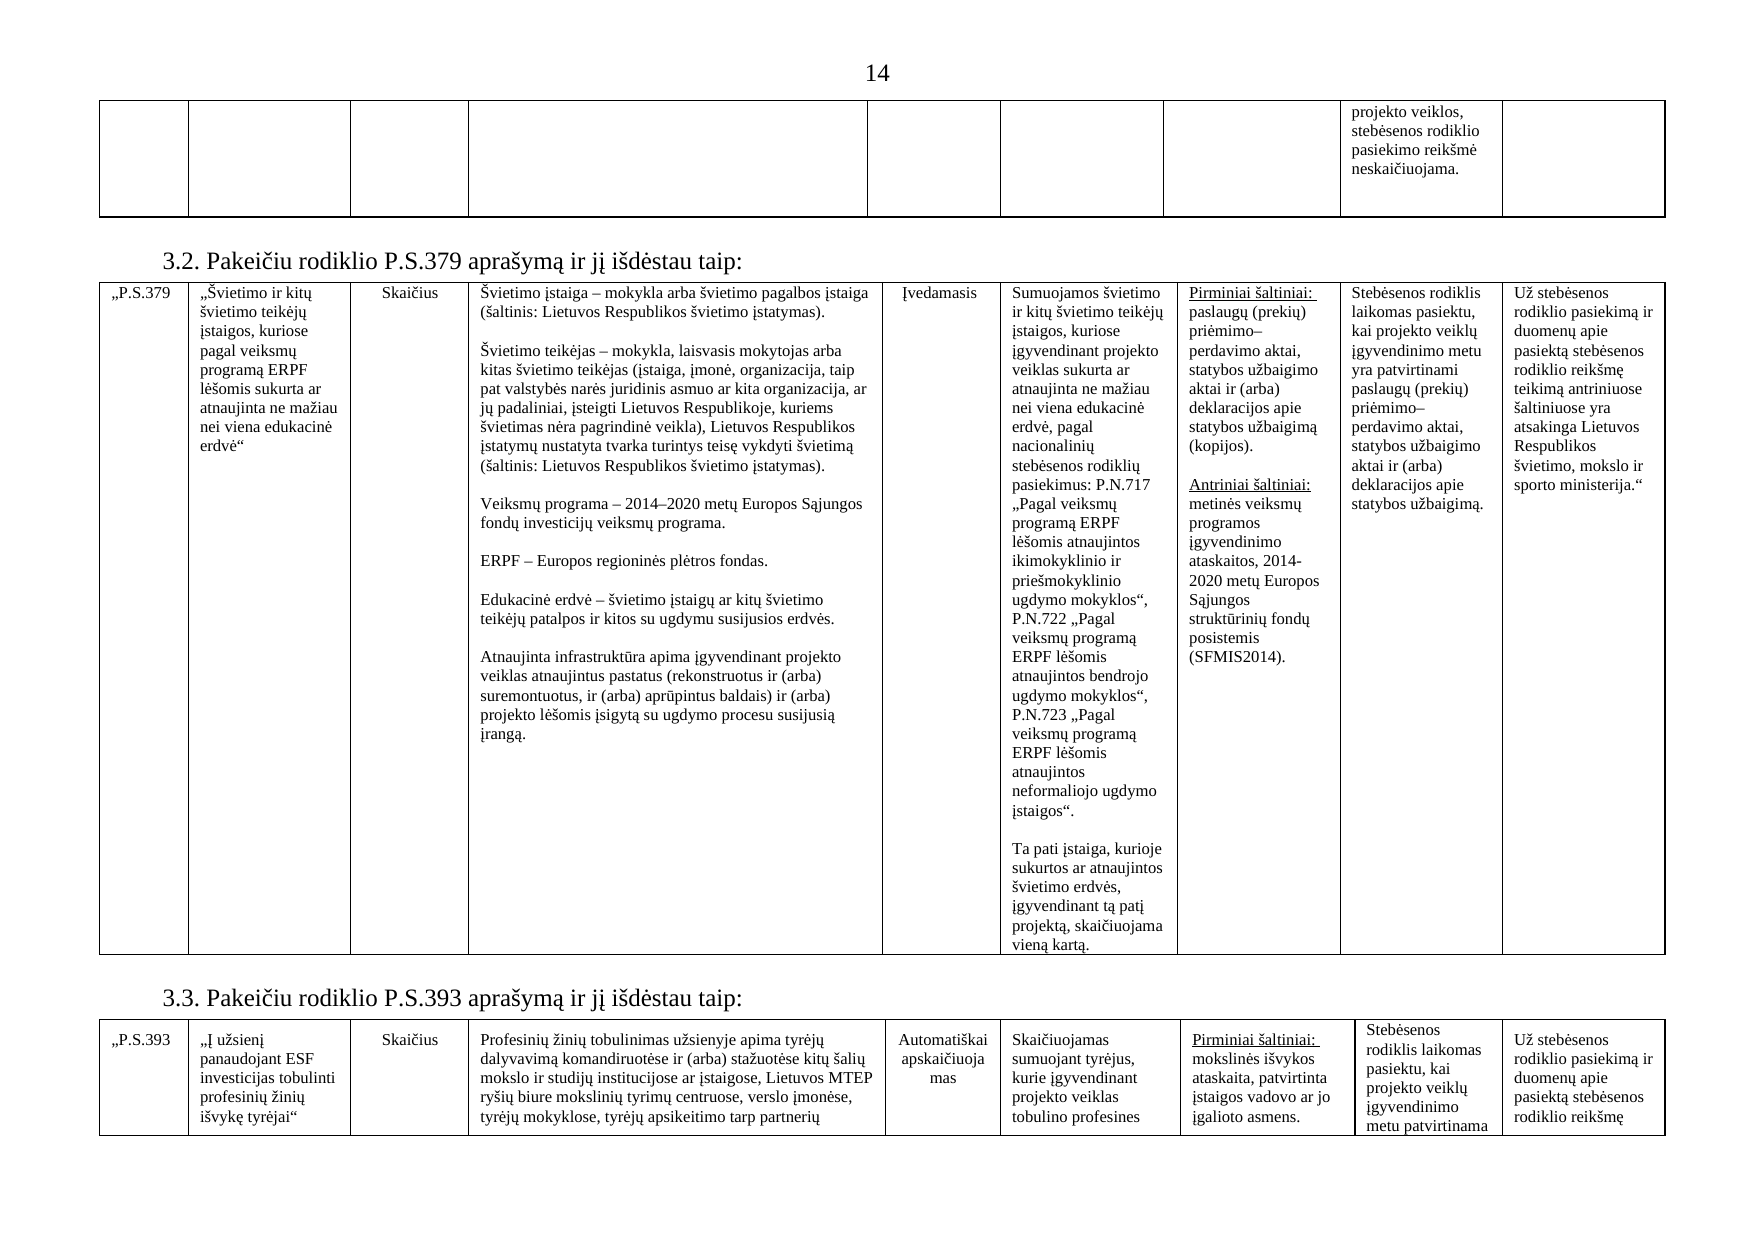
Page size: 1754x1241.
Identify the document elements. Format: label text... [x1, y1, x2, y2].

table_header „Švietimo ir kitų švietimo teikėjų įstaigos, kuriose pagal veiksmų programą ERPF lėšomis sukurta ar atnaujinta ne mažiau nei viena edukacinė erdvė“ [189, 283, 350, 954]
table_header [1001, 101, 1163, 216]
text 3.3. Pakeičiu rodiklio P.S.393 aprašymą ir jį išdėstau taip: [103, 983, 1651, 1012]
table_header Įvedamasis [883, 283, 1000, 954]
text 3.2. Pakeičiu rodiklio P.S.379 aprašymą ir jį išdėstau taip: [103, 246, 1651, 275]
table_header „P.S.393 [100, 1020, 188, 1135]
table_header [1164, 101, 1340, 216]
table_header Profesinių žinių tobulinimas užsienyje apima tyrėjų dalyvavimą komandiruotėse ir (arba) stažuotėse kitų šalių mokslo ir studijų institucijose ar įstaigose, Lietuvos MTEP ryšių biure mokslinių tyrimų centruose, verslo įmonėse, tyrėjų mokyklose, tyrėjų apsikeitimo tarp partnerių [469, 1020, 885, 1135]
table_header [469, 101, 867, 216]
table_header Švietimo įstaiga – mokykla arba švietimo pagalbos įstaiga (šaltinis: Lietuvos Respublikos švietimo įstatymas). Švietimo teikėjas – mokykla, laisvasis mokytojas arba kitas švietimo teikėjas (įstaiga, įmonė, organizacija, taip pat valstybės narės juridinis asmuo ar kita organizacija, ar jų padaliniai, įsteigti Lietuvos Respublikoje, kuriems švietimas nėra pagrindinė veikla), Lietuvos Respublikos įstatymų nustatyta tvarka turintys teisę vykdyti švietimą (šaltinis: Lietuvos Respublikos švietimo įstatymas). Veiksmų programa – 2014–2020 metų Europos Sąjungos fondų investicijų veiksmų programa. ERPF – Europos regioninės plėtros fondas. Edukacinė erdvė – švietimo įstaigų ar kitų švietimo teikėjų patalpos ir kitos su ugdymu susijusios erdvės. Atnaujinta infrastruktūra apima įgyvendinant projekto veiklas atnaujintus pastatus (rekonstruotus ir (arba) suremontuotus, ir (arba) aprūpintus baldais) ir (arba) projekto lėšomis įsigytą su ugdymo procesu susijusią įrangą. [469, 283, 882, 954]
table_header Už stebėsenos rodiklio pasiekimą ir duomenų apie pasiektą stebėsenos rodiklio reikšmę [1503, 1020, 1664, 1135]
table_header [351, 101, 468, 216]
table_header „Į užsienį panaudojant ESF investicijas tobulinti profesinių žinių išvykę tyrėjai“ [189, 1020, 350, 1135]
table_header [1503, 101, 1664, 216]
table_header Skaičiuojamas sumuojant tyrėjus, kurie įgyvendinant projekto veiklas tobulino profesines [1001, 1020, 1180, 1135]
table_header Skaičius [351, 283, 468, 954]
table_header Sumuojamos švietimo ir kitų švietimo teikėjų įstaigos, kuriose įgyvendinant projekto veiklas sukurta ar atnaujinta ne mažiau nei viena edukacinė erdvė, pagal nacionalinių stebėsenos rodiklių pasiekimus: P.N.717 „Pagal veiksmų programą ERPF lėšomis atnaujintos ikimokyklinio ir priešmokyklinio ugdymo mokyklos“, P.N.722 „Pagal veiksmų programą ERPF lėšomis atnaujintos bendrojo ugdymo mokyklos“, P.N.723 „Pagal veiksmų programą ERPF lėšomis atnaujintos neformaliojo ugdymo įstaigos“. Ta pati įstaiga, kurioje sukurtos ar atnaujintos švietimo erdvės, įgyvendinant tą patį projektą, skaičiuojama vieną kartą. [1001, 283, 1177, 954]
table_header [189, 101, 350, 216]
table_header „P.S.379 [100, 283, 188, 954]
table_header Skaičius [351, 1020, 468, 1135]
table_header [868, 101, 1000, 216]
table_header Pirminiai šaltiniai: mokslinės išvykos ataskaita, patvirtinta įstaigos vadovo ar jo įgalioto asmens. [1181, 1020, 1354, 1135]
table_header Automatiškai apskaičiuojamas [886, 1020, 1000, 1135]
table_header [100, 101, 188, 216]
table_header Stebėsenos rodiklis laikomas pasiektu, kai projekto veiklų įgyvendinimo metu yra patvirtinami paslaugų (prekių) priėmimo–perdavimo aktai, statybos užbaigimo aktai ir (arba) deklaracijos apie statybos užbaigimą. [1341, 283, 1502, 954]
table_header Stebėsenos rodiklis laikomas pasiektu, kai projekto veiklų įgyvendinimo metu patvirtinama [1356, 1020, 1502, 1135]
table_header projekto veiklos, stebėsenos rodiklio pasiekimo reikšmė neskaičiuojama. [1341, 101, 1502, 216]
table_header Už stebėsenos rodiklio pasiekimą ir duomenų apie pasiektą stebėsenos rodiklio reikšmę teikimą antriniuose šaltiniuose yra atsakinga Lietuvos Respublikos švietimo, mokslo ir sporto ministerija.“ [1503, 283, 1664, 954]
table_header Pirminiai šaltiniai: paslaugų (prekių) priėmimo–perdavimo aktai, statybos užbaigimo aktai ir (arba) deklaracijos apie statybos užbaigimą (kopijos). Antriniai šaltiniai: metinės veiksmų programos įgyvendinimo ataskaitos, 2014-2020 metų Europos Sąjungos struktūrinių fondų posistemis (SFMIS2014). [1178, 283, 1340, 954]
